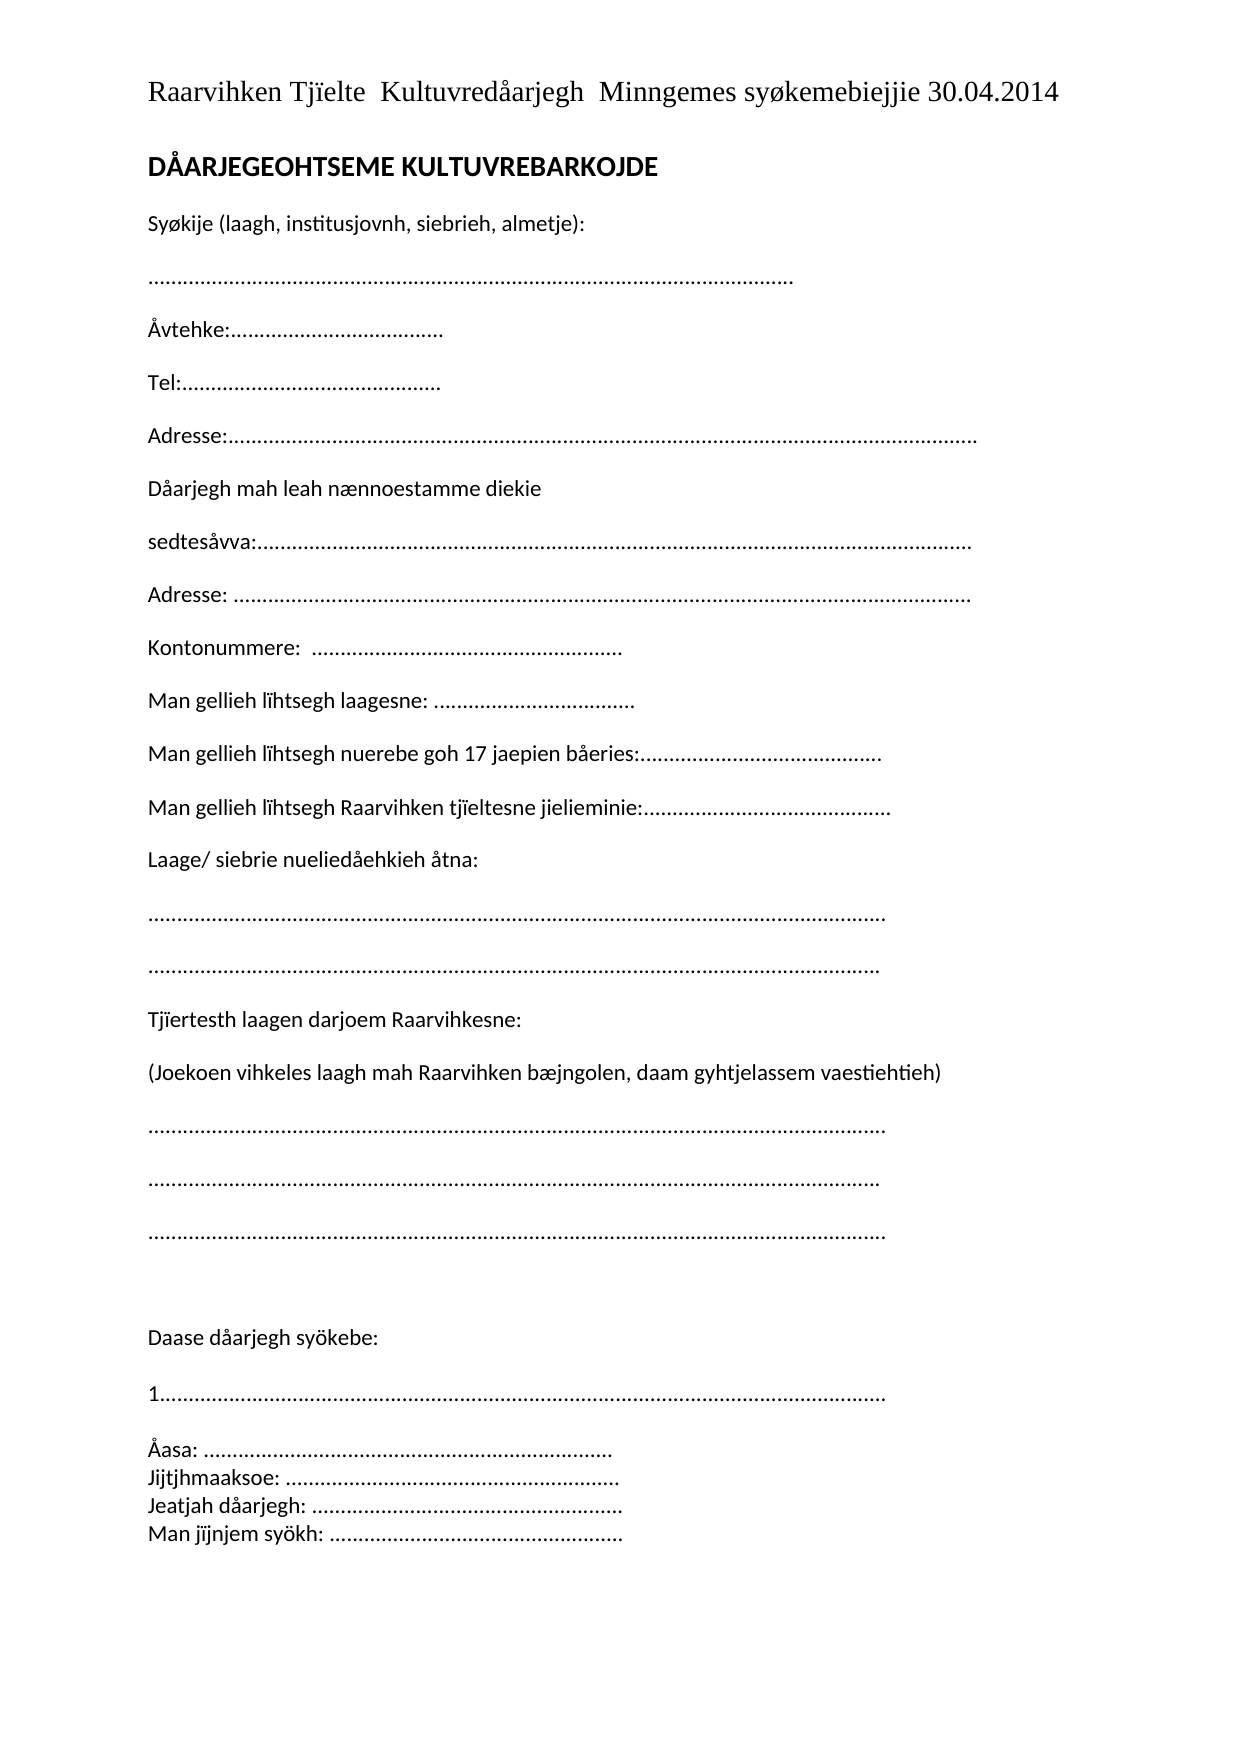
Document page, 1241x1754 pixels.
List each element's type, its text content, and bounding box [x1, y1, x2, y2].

text Tel:............................................. [148, 368, 1093, 396]
text Tjïertesth laagen darjoem Raarvihkesne: [148, 1005, 1093, 1033]
text Jeatjah dåarjegh: ...................................................... [148, 1491, 1093, 1519]
text sedtesåvva:............................................................................................................................ [148, 527, 1093, 556]
text DÅARJEGEOHTSEME KULTUVREBARKOJDE [148, 148, 1093, 183]
text Daase dåarjegh syökebe: [148, 1323, 1093, 1351]
text Laage/ siebrie nueliedåehkieh åtna: [148, 846, 1093, 874]
text Dåarjegh mah leah nænnoestamme diekie [148, 474, 1093, 502]
text ................................................................................................................................ [148, 1217, 1093, 1245]
text Kontonummere: ...................................................... [148, 633, 1093, 662]
text Åasa: ....................................................................... [148, 1435, 1093, 1463]
text ................................................................................................................................ [148, 899, 1093, 927]
text ............................................................................................................................... [148, 952, 1093, 980]
text ................................................................................................................ [148, 262, 1093, 290]
text Jijtjhmaaksoe: .......................................................... [148, 1463, 1093, 1491]
text ............................................................................................................................... [148, 1164, 1093, 1192]
text (Joekoen vihkeles laagh mah Raarvihken bæjngolen, daam gyhtjelassem vaestiehtieh) [148, 1058, 1093, 1086]
text Man gellieh lïhtsegh Raarvihken tjïeltesne jielieminie:........................................... [148, 793, 1093, 821]
text Man gellieh lïhtsegh nuerebe goh 17 jaepien båeries:.......................................... [148, 739, 1093, 768]
text Man gellieh lïhtsegh laagesne: ................................... [148, 687, 1093, 714]
text 1.............................................................................................................................. [148, 1379, 1093, 1407]
text Syøkije (laagh, institusjovnh, siebrieh, almetje): [148, 209, 1093, 237]
text Adresse: ................................................................................................................................ [148, 581, 1093, 608]
text Adresse:.................................................................................................................................. [148, 421, 1093, 449]
text Man jïjnjem syökh: ................................................... [148, 1519, 1093, 1547]
text ................................................................................................................................ [148, 1111, 1093, 1139]
text Åvtehke:..................................... [148, 315, 1093, 343]
